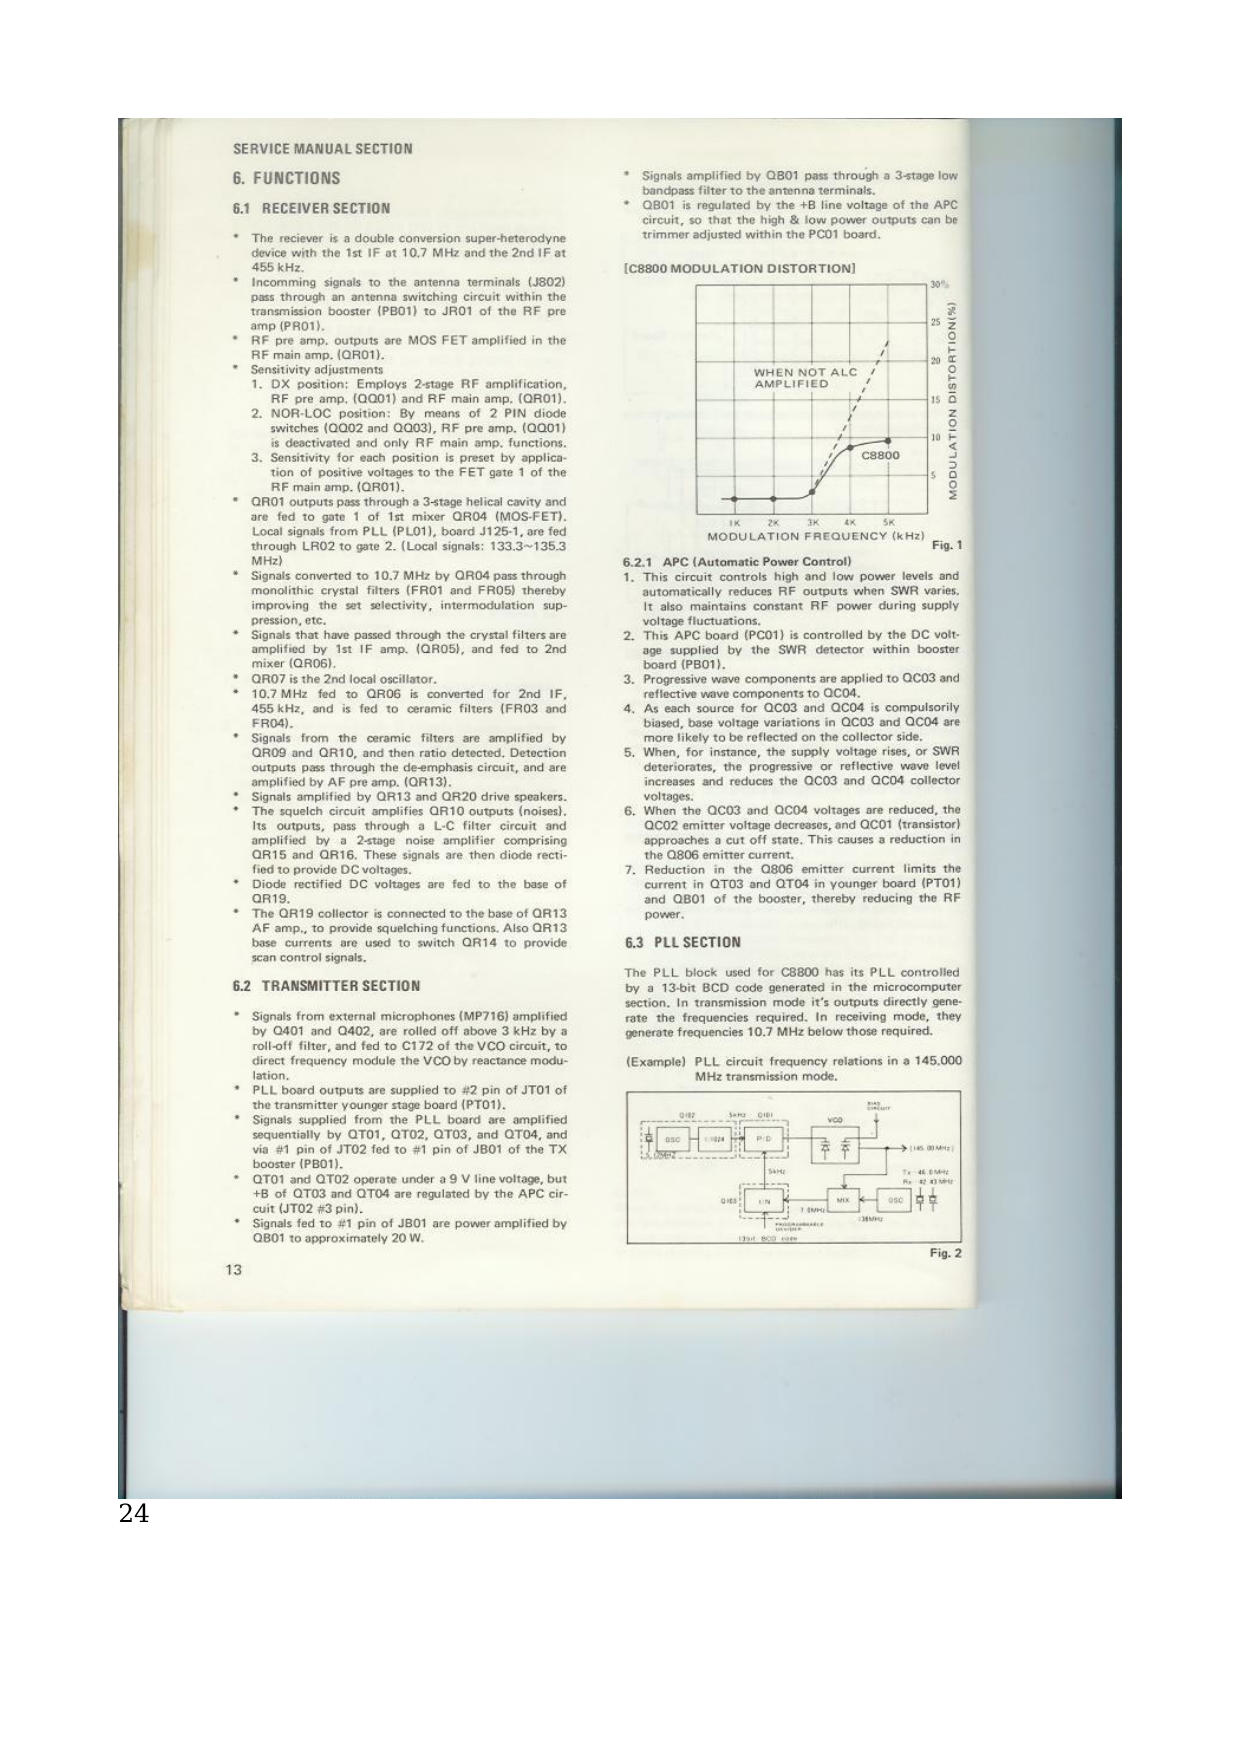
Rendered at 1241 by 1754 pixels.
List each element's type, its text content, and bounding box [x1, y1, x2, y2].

picture [118, 118, 1122, 1499]
text 24 [118, 1499, 1122, 1528]
